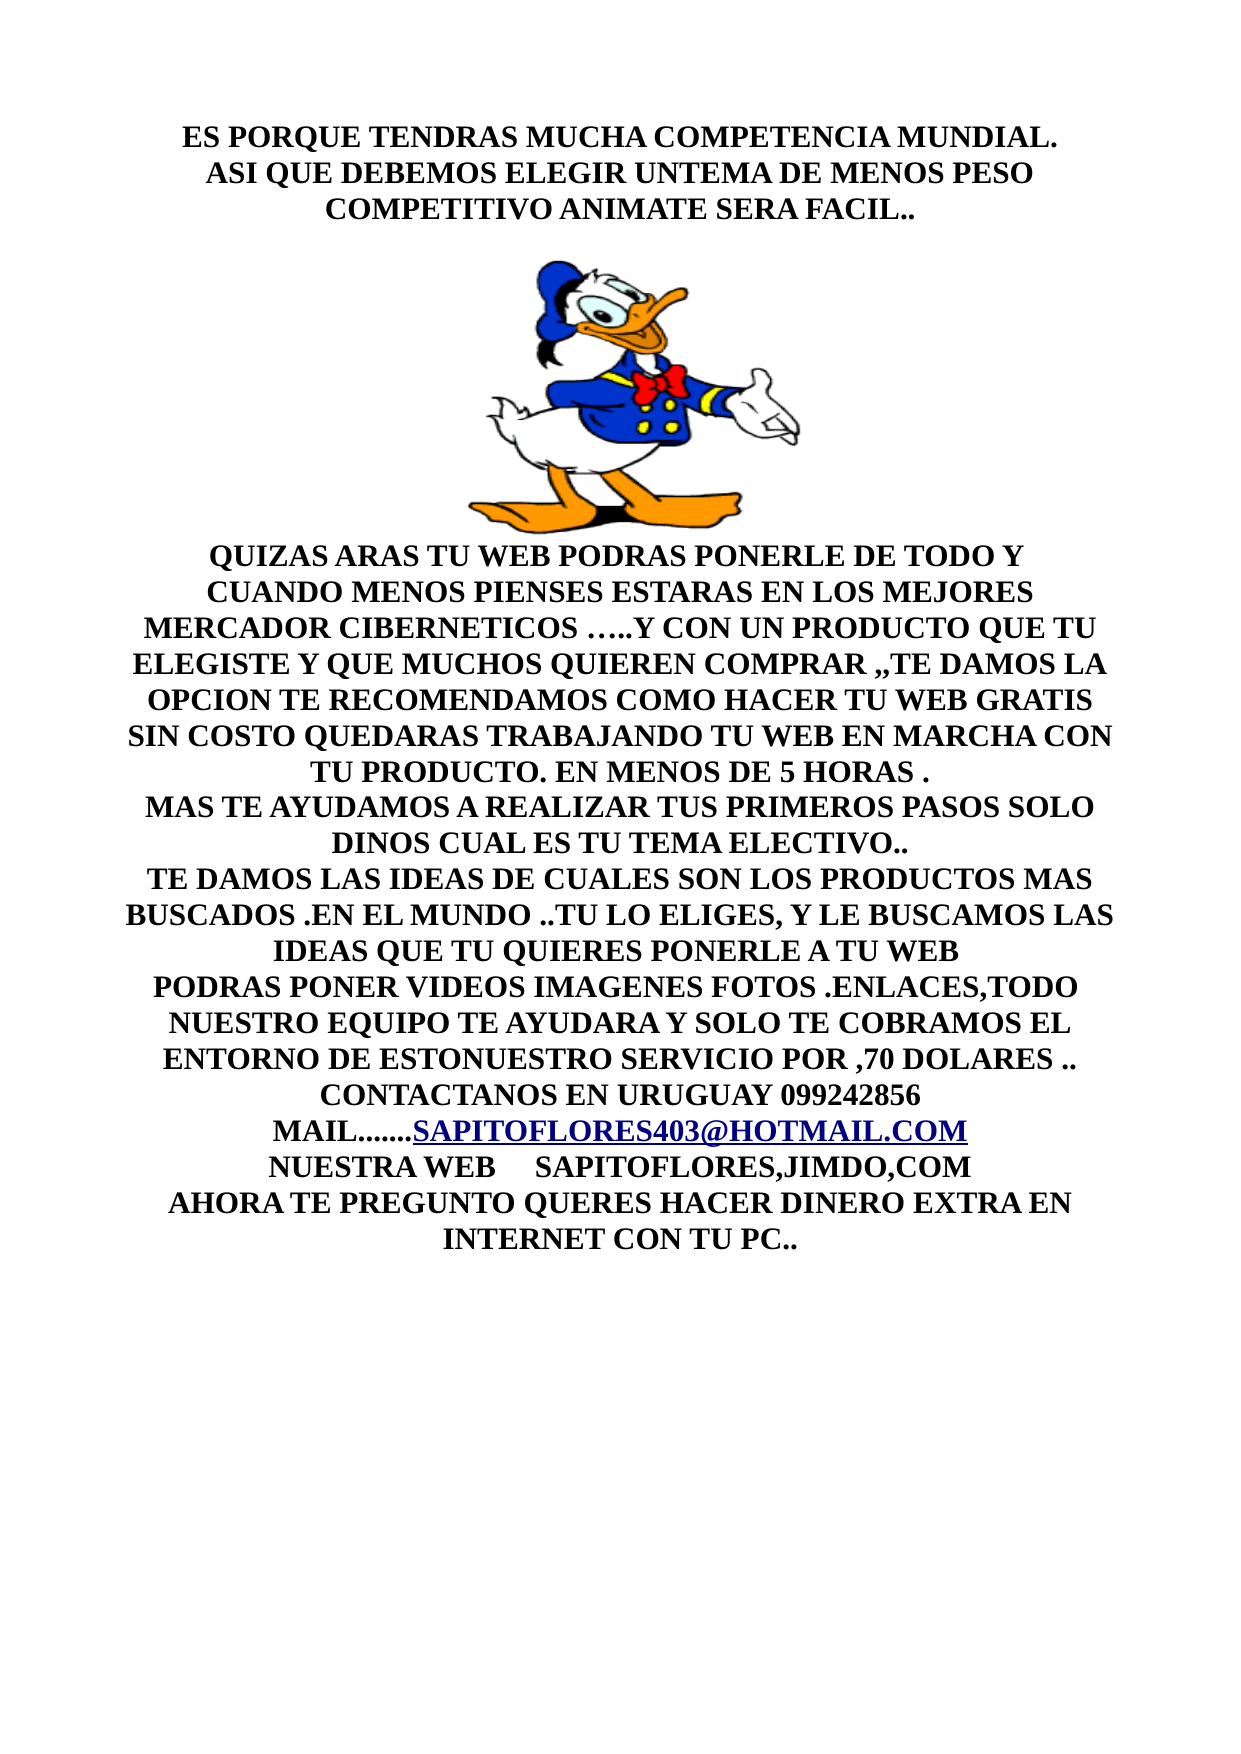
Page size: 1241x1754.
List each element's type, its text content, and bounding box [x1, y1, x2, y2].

text NUESTRA WEB SAPITOFLORES,JIMDO,COM [118, 1148, 1122, 1184]
picture [462, 258, 803, 538]
text MAIL.......SAPITOFLORES403@HOTMAIL.COM [118, 1112, 1122, 1148]
text CUANDO MENOS PIENSES ESTARAS EN LOS MEJORES MERCADOR CIBERNETICOS …..Y CON UN PRODUCTO QUE TU ELEGISTE Y QUE MUCHOS QUIEREN COMPRAR ,,TE DAMOS LA OPCION TE RECOMENDAMOS COMO HACER TU WEB GRATIS SIN COSTO QUEDARAS TRABAJANDO TU WEB EN MARCHA CON TU PRODUCTO. EN MENOS DE 5 HORAS . [118, 573, 1122, 789]
text MAS TE AYUDAMOS A REALIZAR TUS PRIMEROS PASOS SOLO DINOS CUAL ES TU TEMA ELECTIVO.. [118, 789, 1122, 861]
text ES PORQUE TENDRAS MUCHA COMPETENCIA MUNDIAL. [118, 118, 1122, 154]
text CONTACTANOS EN URUGUAY 099242856 [118, 1076, 1122, 1112]
text PODRAS PONER VIDEOS IMAGENES FOTOS .ENLACES,TODO [118, 968, 1122, 1004]
text AHORA TE PREGUNTO QUERES HACER DINERO EXTRA EN INTERNET CON TU PC.. [118, 1184, 1122, 1256]
text TE DAMOS LAS IDEAS DE CUALES SON LOS PRODUCTOS MAS BUSCADOS .EN EL MUNDO ..TU LO ELIGES, Y LE BUSCAMOS LAS IDEAS QUE TU QUIERES PONERLE A TU WEB [118, 861, 1122, 968]
text QUIZAS ARAS TU WEB PODRAS PONERLE DE TODO Y [118, 226, 1122, 573]
text ASI QUE DEBEMOS ELEGIR UNTEMA DE MENOS PESO COMPETITIVO ANIMATE SERA FACIL.. [118, 154, 1122, 226]
text NUESTRO EQUIPO TE AYUDARA Y SOLO TE COBRAMOS EL ENTORNO DE ESTONUESTRO SERVICIO POR ,70 DOLARES .. [118, 1004, 1122, 1076]
